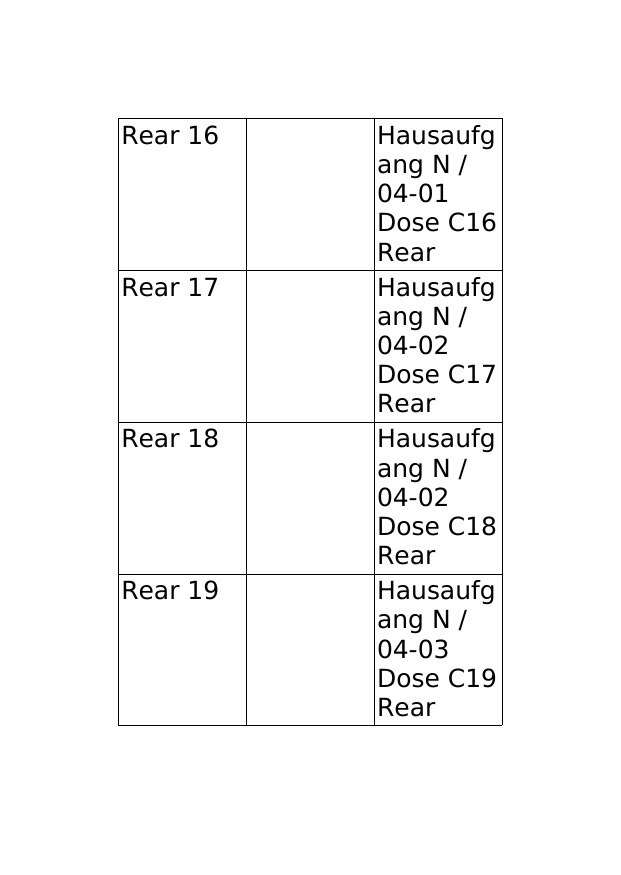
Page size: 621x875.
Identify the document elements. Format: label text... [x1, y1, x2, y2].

table_cell Hausaufgang N / 04-01 Dose C16 Rear [375, 119, 502, 270]
table_cell Rear 17 [119, 271, 246, 422]
table_cell [247, 423, 374, 573]
table_cell [247, 271, 374, 422]
table_cell Rear 19 [119, 575, 246, 725]
table_cell Rear 16 [119, 119, 246, 270]
table_cell [247, 119, 374, 270]
table_cell [247, 575, 374, 725]
table_cell Hausaufgang N / 04-02 Dose C18 Rear [375, 423, 502, 573]
table_cell Hausaufgang N / 04-02 Dose C17 Rear [375, 271, 502, 422]
table_cell Hausaufgang N / 04-03 Dose C19 Rear [375, 575, 502, 725]
table_cell Rear 18 [119, 423, 246, 573]
